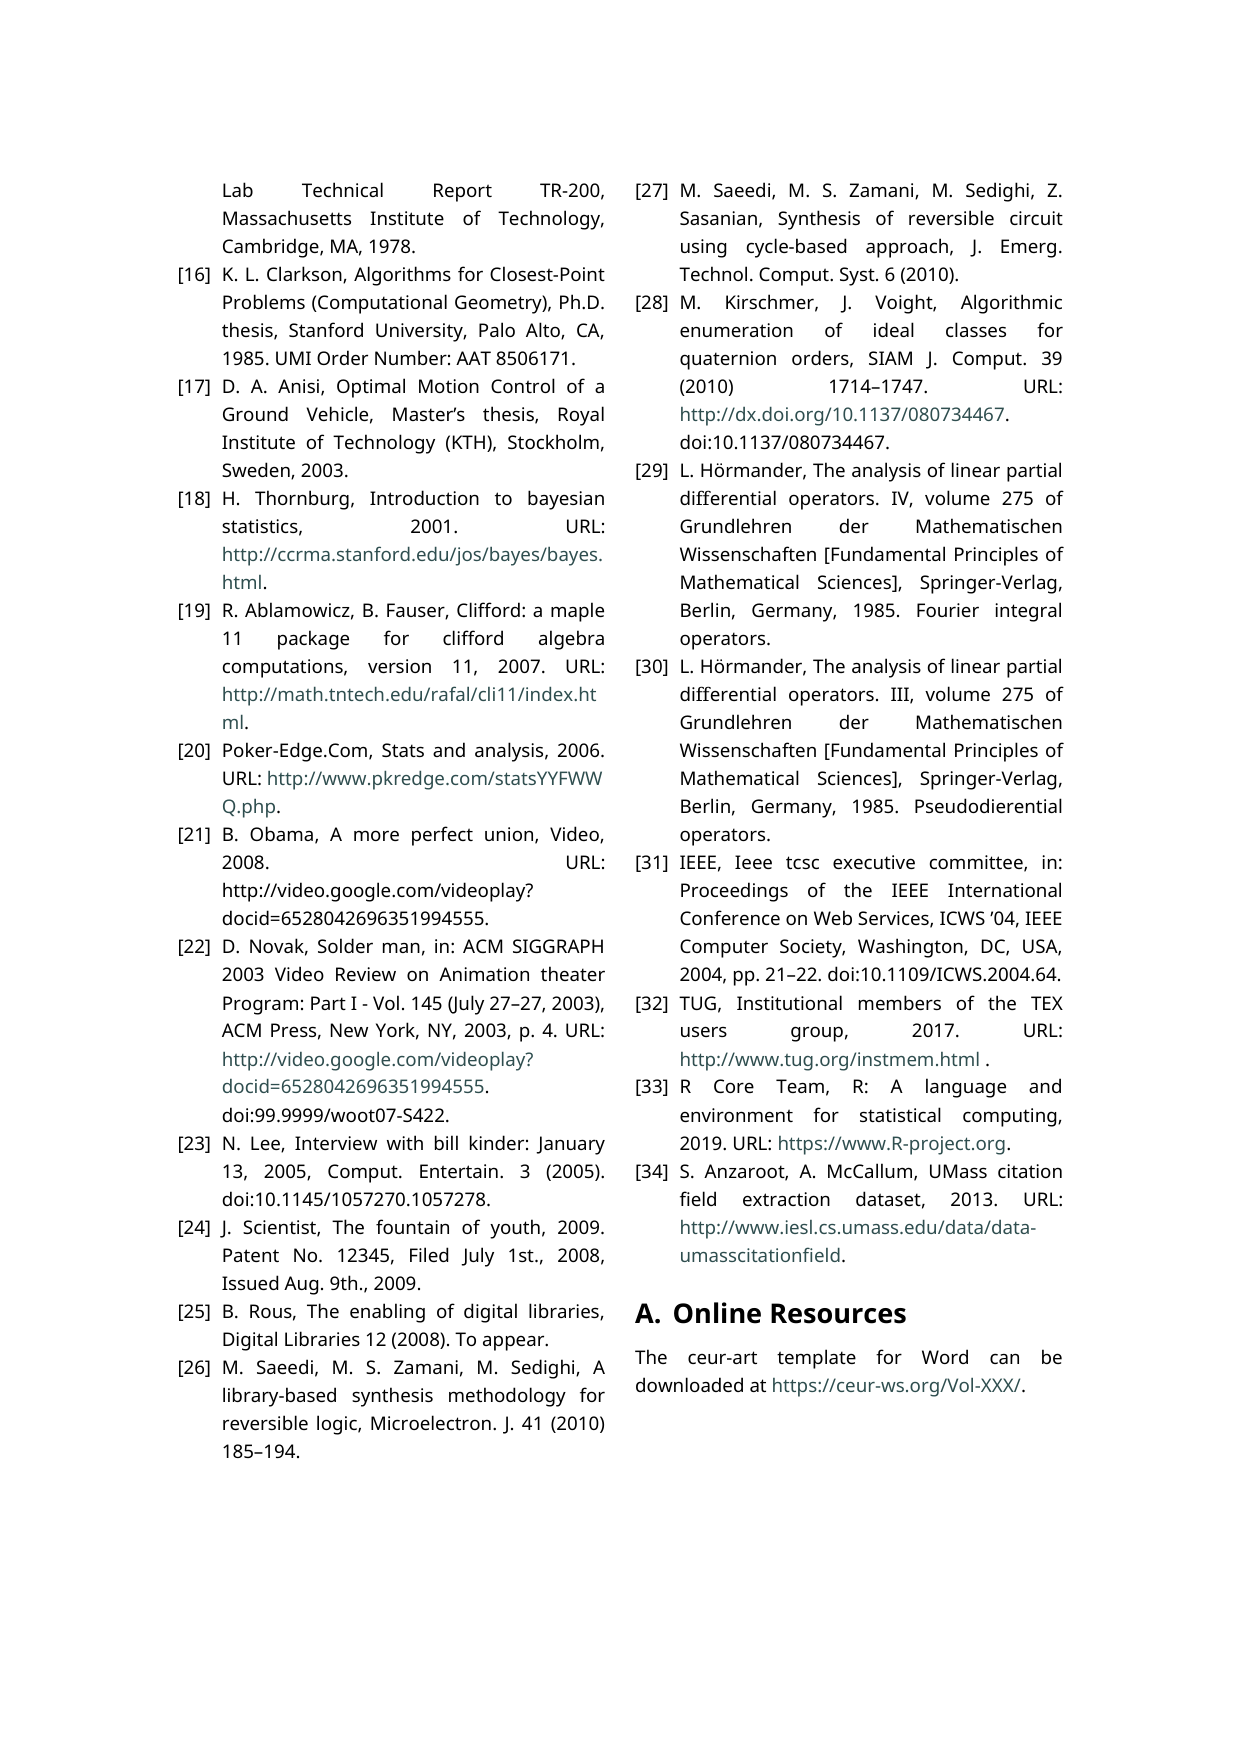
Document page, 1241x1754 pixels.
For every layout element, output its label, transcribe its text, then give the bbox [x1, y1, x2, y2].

list S. Anzaroot, A. McCallum, UMass citation field extraction dataset, 2013. URL: http://www.iesl.cs.umass.edu/data/data-umasscitationfield. [635, 1158, 1063, 1267]
list K. L. Clarkson, Algorithms for Closest-Point Problems (Computational Geometry), Ph.D. thesis, Stanford University, Palo Alto, CA, 1985. UMI Order Number: AAT 8506171. [177, 261, 605, 371]
subtitle Online Resources [635, 1295, 1063, 1332]
list L. Hörmander, The analysis of linear partial differential operators. IV, volume 275 of Grundlehren der Mathematischen Wissenschaften [Fundamental Principles of Mathematical Sciences], Springer-Verlag, Berlin, Germany, 1985. Fourier integral operators. [635, 457, 1063, 651]
list Poker-Edge.Com, Stats and analysis, 2006. URL: http://www.pkredge.com/statsYYFWWQ.php. [177, 738, 605, 819]
list IEEE, Ieee tcsc executive committee, in: Proceedings of the IEEE International Conference on Web Services, ICWS ’04, IEEE Computer Society, Washington, DC, USA, 2004, pp. 21–22. doi:10.1109/ICWS.2004.64. [635, 850, 1063, 987]
list M. Saeedi, M. S. Zamani, M. Sedighi, A library-based synthesis methodology for reversible logic, Microelectron. J. 41 (2010) 185–194. [177, 1354, 605, 1464]
list TUG, Institutional members of the TEX users group, 2017. URL: http://www.tug.org/instmem.html . [635, 990, 1063, 1071]
list J. Scientist, The fountain of youth, 2009. Patent No. 12345, Filed July 1st., 2008, Issued Aug. 9th., 2009. [177, 1214, 605, 1296]
list R. Ablamowicz, B. Fauser, Clifford: a maple 11 package for clifford algebra computations, version 11, 2007. URL: http://math.tntech.edu/rafal/cli11/index.html. [177, 597, 605, 735]
list N. Lee, Interview with bill kinder: January 13, 2005, Comput. Entertain. 3 (2005). doi:10.1145/1057270.1057278. [177, 1130, 605, 1211]
list D. A. Anisi, Optimal Motion Control of a Ground Vehicle, Master’s thesis, Royal Institute of Technology (KTH), Stockholm, Sweden, 2003. [177, 373, 605, 483]
list M. Saeedi, M. S. Zamani, M. Sedighi, Z. Sasanian, Synthesis of reversible circuit using cycle-based approach, J. Emerg. Technol. Comput. Syst. 6 (2010). [635, 177, 1063, 287]
list B. Obama, A more perfect union, Video, 2008. URL: http://video.google.com/videoplay? docid=6528042696351994555. [177, 822, 605, 931]
list B. Rous, The enabling of digital libraries, Digital Libraries 12 (2008). To appear. [177, 1298, 605, 1352]
list R Core Team, R: A language and environment for statistical computing, 2019. URL: https://www.R-project.org. [635, 1074, 1063, 1155]
list M. Kirschmer, J. Voight, Algorithmic enumeration of ideal classes for quaternion orders, SIAM J. Comput. 39 (2010) 1714–1747. URL: http://dx.doi.org/10.1137/080734467. doi:10.1137/080734467. [635, 289, 1063, 455]
list Lab Technical Report TR-200, Massachusetts Institute of Technology, Cambridge, MA, 1978. [177, 177, 605, 259]
list D. Novak, Solder man, in: ACM SIGGRAPH 2003 Video Review on Animation theater Program: Part I - Vol. 145 (July 27–27, 2003), ACM Press, New York, NY, 2003, p. 4. URL: http://video.google.com/videoplay?docid=6528042696351994555. doi:99.9999/woot07-S422. [177, 934, 605, 1127]
list L. Hörmander, The analysis of linear partial differential operators. III, volume 275 of Grundlehren der Mathematischen Wissenschaften [Fundamental Principles of Mathematical Sciences], Springer-Verlag, Berlin, Germany, 1985. Pseudodierential operators. [635, 653, 1063, 847]
list H. Thornburg, Introduction to bayesian statistics, 2001. URL: http://ccrma.stanford.edu/jos/bayes/bayes.html. [177, 485, 605, 595]
text The ceur-art template for Word can be downloaded at https://ceur-ws.org/Vol-XXX/. [635, 1344, 1063, 1398]
